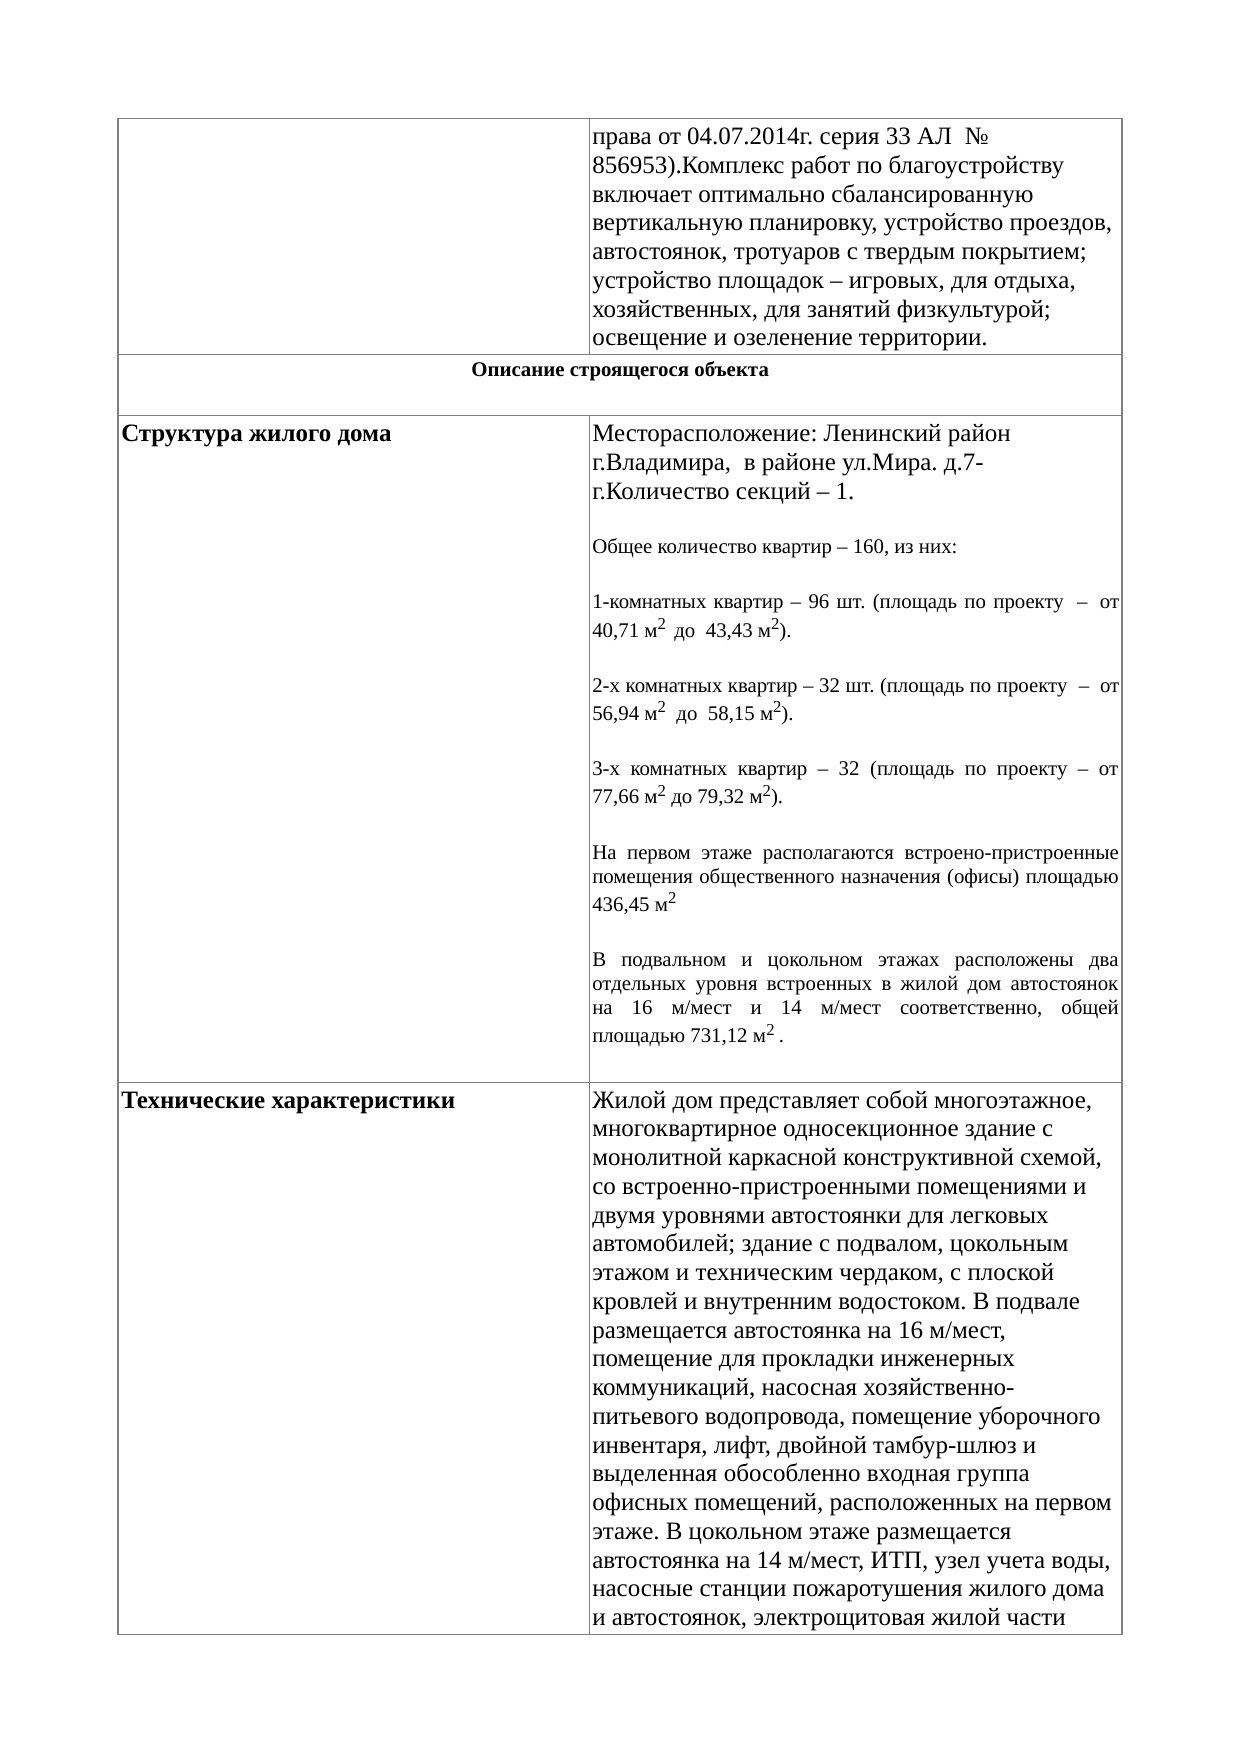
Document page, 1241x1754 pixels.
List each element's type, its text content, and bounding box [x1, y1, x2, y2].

table_cell Описание строящегося объекта [119, 355, 1121, 415]
table_cell права от 04.07.2014г. серия 33 АЛ № 856953).Комплекс работ по благоустройству включает оптимально сбалансированную вертикальную планировку, устройство проездов, автостоянок, тротуаров с твердым покрытием; устройство площадок – игровых, для отдыха, хозяйственных, для занятий физкультурой; освещение и озеленение территории. [590, 119, 1121, 354]
table_cell Жилой дом представляет собой многоэтажное, многоквартирное односекционное здание с монолитной каркасной конструктивной схемой, со встроенно-пристроенными помещениями и двумя уровнями автостоянки для легковых автомобилей; здание с подвалом, цокольным этажом и техническим чердаком, с плоской кровлей и внутренним водостоком. В подвале размещается автостоянка на 16 м/мест, помещение для прокладки инженерных коммуникаций, насосная хозяйственно-питьевого водопровода, помещение уборочного инвентаря, лифт, двойной тамбур-шлюз и выделенная обособленно входная группа офисных помещений, расположенных на первом этаже. В цокольном этаже размещается автостоянка на 14 м/мест, ИТП, узел учета воды, насосные станции пожаротушения жилого дома и автостоянок, электрощитовая жилой части [590, 1083, 1121, 1634]
table_cell Месторасположение: Ленинский район г.Владимира, в районе ул.Мира. д.7-г.Количество секций – 1. Общее количество квартир – 160, из них: 1-комнатных квартир – 96 шт. (площадь по проекту – от 40,71 м2 до 43,43 м2). 2-х комнатных квартир – 32 шт. (площадь по проекту – от 56,94 м2 до 58,15 м2). 3-х комнатных квартир – 32 (площадь по проекту – от 77,66 м2 до 79,32 м2). На первом этаже располагаются встроено-пристроенные помещения общественного назначения (офисы) площадью 436,45 м2 В подвальном и цокольном этажах расположены два отдельных уровня встроенных в жилой дом автостоянок на 16 м/мест и 14 м/мест соответственно, общей площадью 731,12 м2 . [590, 416, 1121, 1082]
table_cell Структура жилого дома [119, 416, 589, 1082]
table_cell Технические характеристики [119, 1083, 589, 1634]
table_cell [119, 119, 589, 354]
